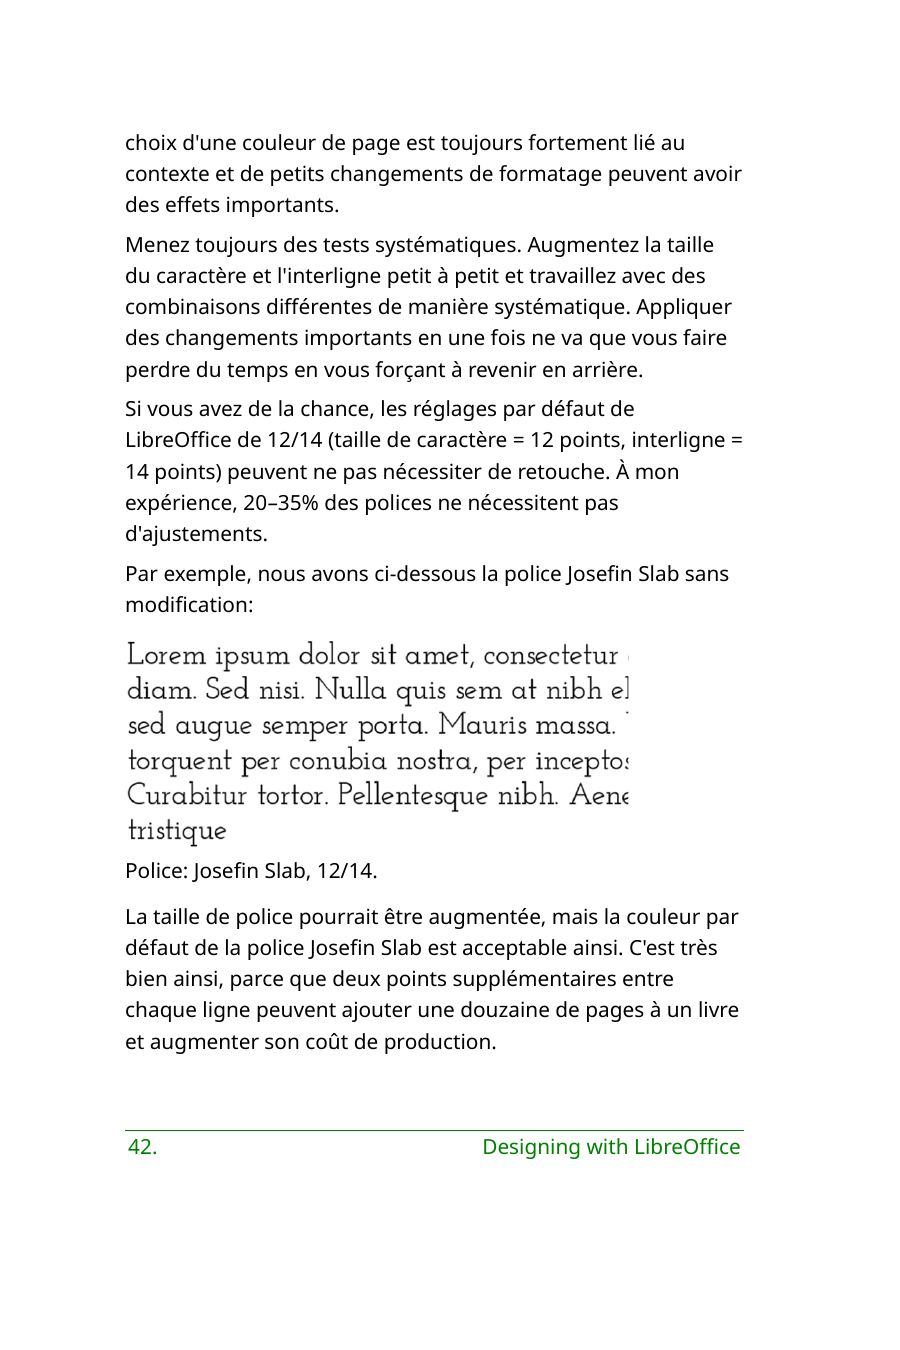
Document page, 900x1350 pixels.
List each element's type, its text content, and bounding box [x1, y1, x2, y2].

text Menez toujours des tests systématiques. Augmentez la taille du caractère et l'interligne petit à petit et travaillez avec des combinaisons différentes de manière systématique. Appliquer des changements importants en une fois ne va que vous faire perdre du temps en vous forçant à revenir en arrière. [125, 227, 744, 383]
text Si vous avez de la chance, les réglages par défaut de LibreOffice de 12/14 (taille de caractère = 12 points, interligne = 14 points) peuvent ne pas nécessiter de retouche. À mon expérience, 20–35% des polices ne nécessitent pas d'ajustements. [125, 392, 744, 548]
picture [125, 634, 629, 847]
text Par exemple, nous avons ci-dessous la police Josefin Slab sans modification: [125, 556, 744, 619]
table_header [125, 635, 744, 848]
table_cell Police: Josefin Slab, 12/14. [125, 849, 744, 883]
text La taille de police pourrait être augmentée, mais la couleur par défaut de la police Josefin Slab est acceptable ainsi. C'est très bien ainsi, parce que deux points supplémentaires entre chaque ligne peuvent ajouter une douzaine de pages à un livre et augmenter son coût de production. [125, 899, 744, 1055]
text choix d'une couleur de page est toujours fortement lié au contexte et de petits changements de formatage peuvent avoir des effets importants. [125, 125, 744, 219]
